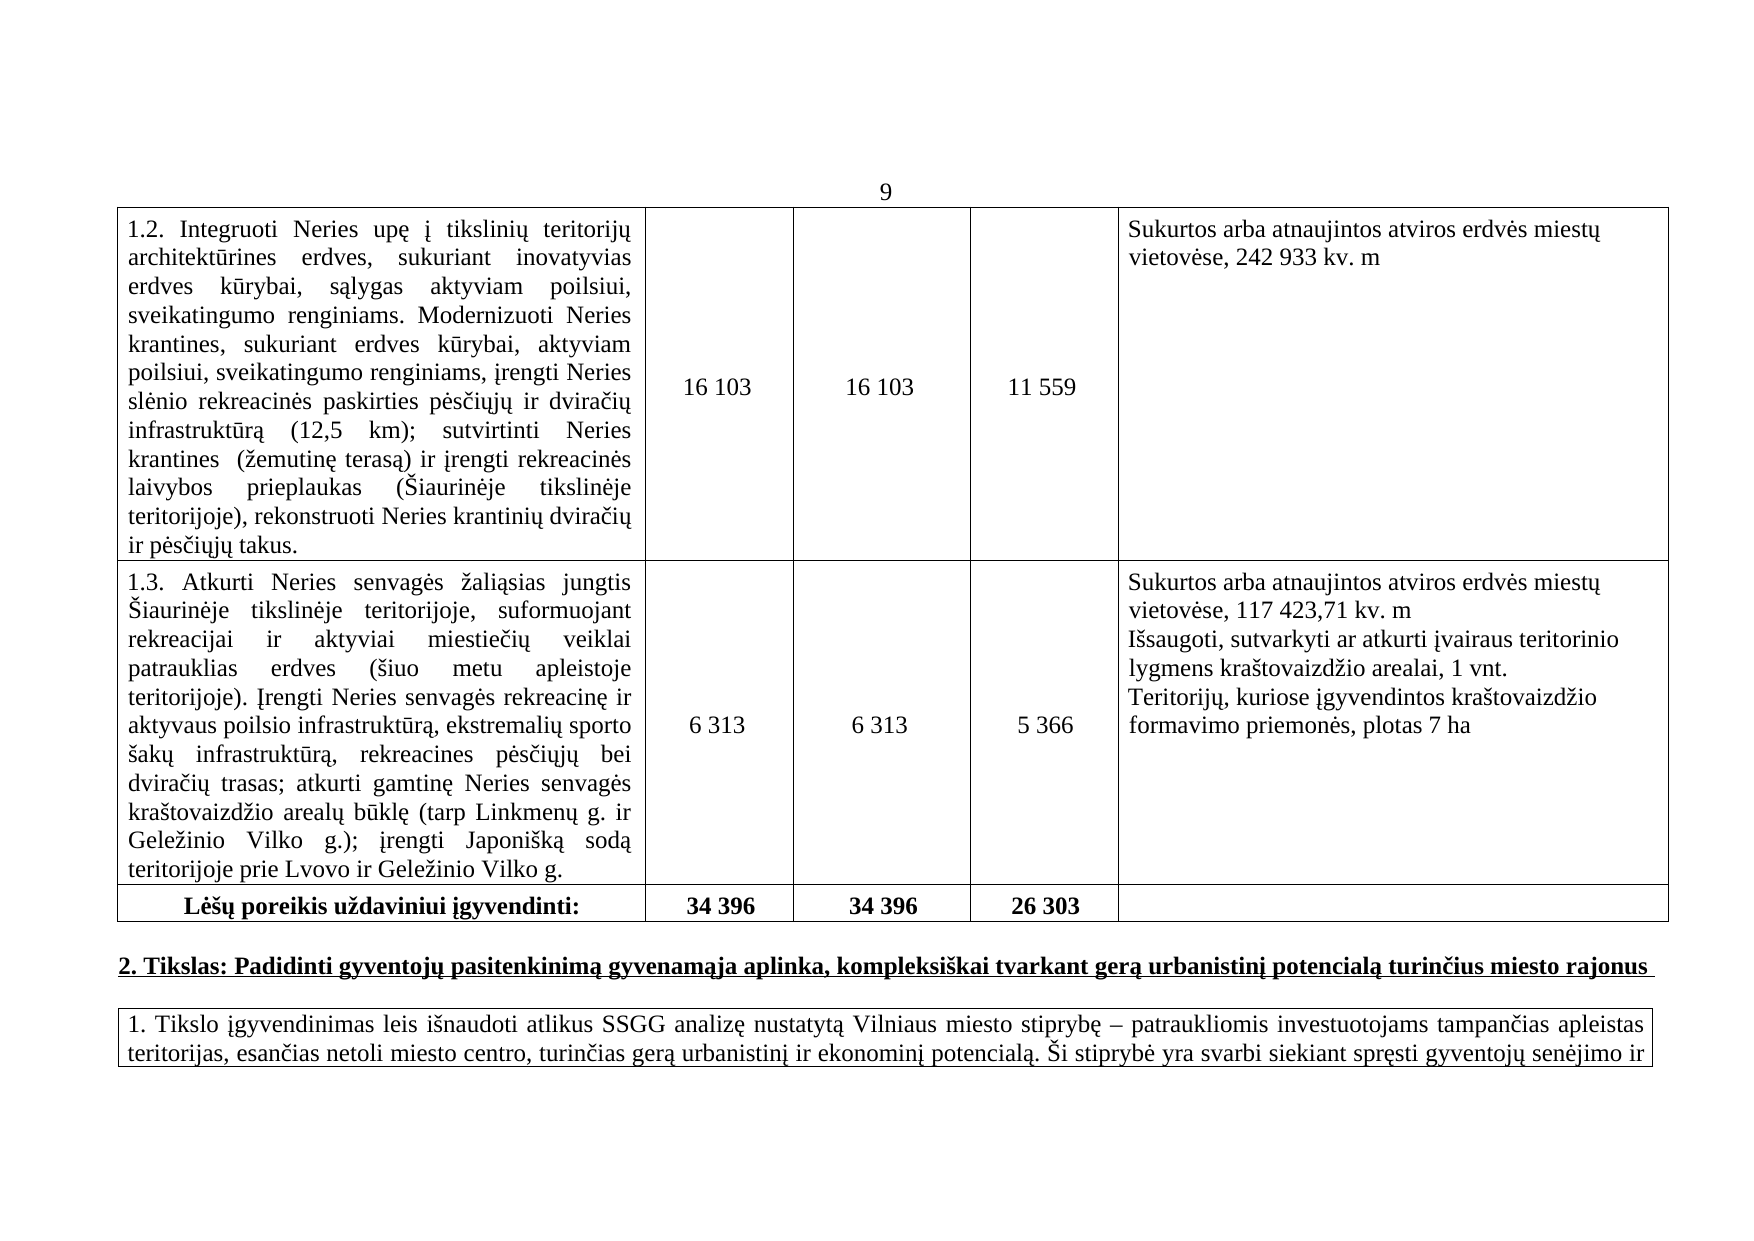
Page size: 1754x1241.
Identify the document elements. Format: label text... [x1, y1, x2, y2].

table_cell 34 396 [646, 885, 793, 921]
table_cell Lėšų poreikis uždaviniui įgyvendinti: [118, 885, 645, 921]
table_cell 34 396 [794, 885, 970, 921]
table_cell 16 103 [646, 208, 793, 560]
table_cell 6 313 [646, 561, 793, 884]
table_cell [1119, 885, 1668, 921]
text 1. Tikslo įgyvendinimas leis išnaudoti atlikus SSGG analizę nustatytą Vilniaus miesto stiprybę – patraukliomis investuotojams tampančias apleistas teritorijas, esančias netoli miesto centro, turinčias gerą urbanistinį ir ekonominį potencialą. Ši stiprybė yra svarbi siekiant spręsti gyventojų senėjimo ir [119, 1009, 1652, 1066]
table_cell Sukurtos arba atnaujintos atviros erdvės miestų vietovėse, 117 423,71 kv. m Išsaugoti, sutvarkyti ar atkurti įvairaus teritorinio lygmens kraštovaizdžio arealai, 1 vnt. Teritorijų, kuriose įgyvendintos kraštovaizdžio formavimo priemonės, plotas 7 ha [1119, 561, 1668, 884]
table_cell 1.2. Integruoti Neries upę į tikslinių teritorijų architektūrines erdves, sukuriant inovatyvias erdves kūrybai, sąlygas aktyviam poilsiui, sveikatingumo renginiams. Modernizuoti Neries krantines, sukuriant erdves kūrybai, aktyviam poilsiui, sveikatingumo renginiams, įrengti Neries slėnio rekreacinės paskirties pėsčiųjų ir dviračių infrastruktūrą (12,5 km); sutvirtinti Neries krantines (žemutinę terasą) ir įrengti rekreacinės laivybos prieplaukas (Šiaurinėje tikslinėje teritorijoje), rekonstruoti Neries krantinių dviračių ir pėsčiųjų takus. [118, 208, 645, 560]
table_cell 1.3. Atkurti Neries senvagės žaliąsias jungtis Šiaurinėje tikslinėje teritorijoje, suformuojant rekreacijai ir aktyviai miestiečių veiklai patrauklias erdves (šiuo metu apleistoje teritorijoje). Įrengti Neries senvagės rekreacinę ir aktyvaus poilsio infrastruktūrą, ekstremalių sporto šakų infrastruktūrą, rekreacines pėsčiųjų bei dviračių trasas; atkurti gamtinę Neries senvagės kraštovaizdžio arealų būklę (tarp Linkmenų g. ir Geležinio Vilko g.); įrengti Japonišką sodą teritorijoje prie Lvovo ir Geležinio Vilko g. [118, 561, 645, 884]
table_cell 5 366 [971, 561, 1118, 884]
text 2. Tikslas: Padidinti gyventojų pasitenkinimą gyvenamąja aplinka, kompleksiškai tvarkant gerą urbanistinį potencialą turinčius miesto rajonus [118, 951, 1701, 979]
table_cell 26 303 [971, 885, 1118, 921]
table_cell 11 559 [971, 208, 1118, 560]
table_cell 6 313 [794, 561, 970, 884]
table_cell 16 103 [794, 208, 970, 560]
table_cell Sukurtos arba atnaujintos atviros erdvės miestų vietovėse, 242 933 kv. m [1119, 208, 1668, 560]
